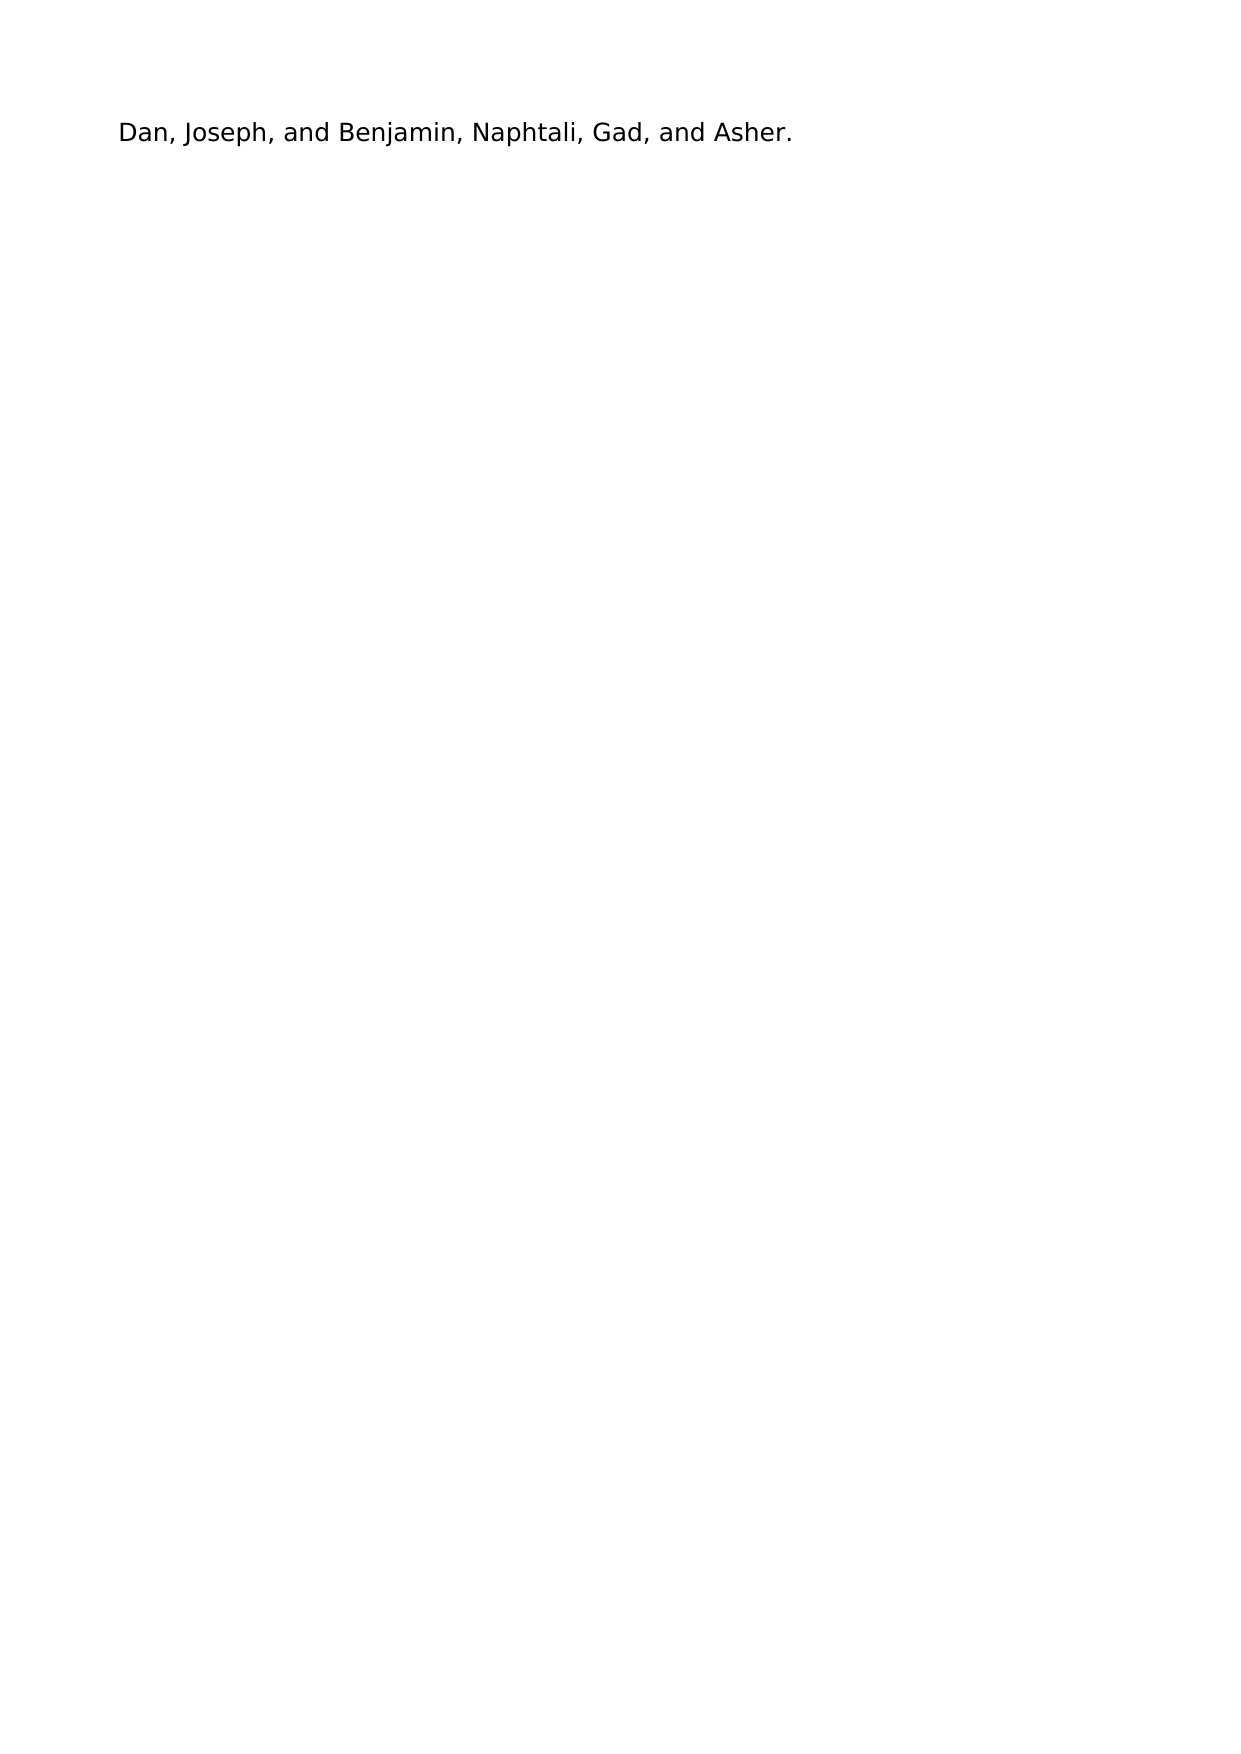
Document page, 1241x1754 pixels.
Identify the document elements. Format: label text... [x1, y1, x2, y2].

text Dan, Joseph, and Benjamin, Naphtali, Gad, and Asher. [118, 118, 1122, 147]
